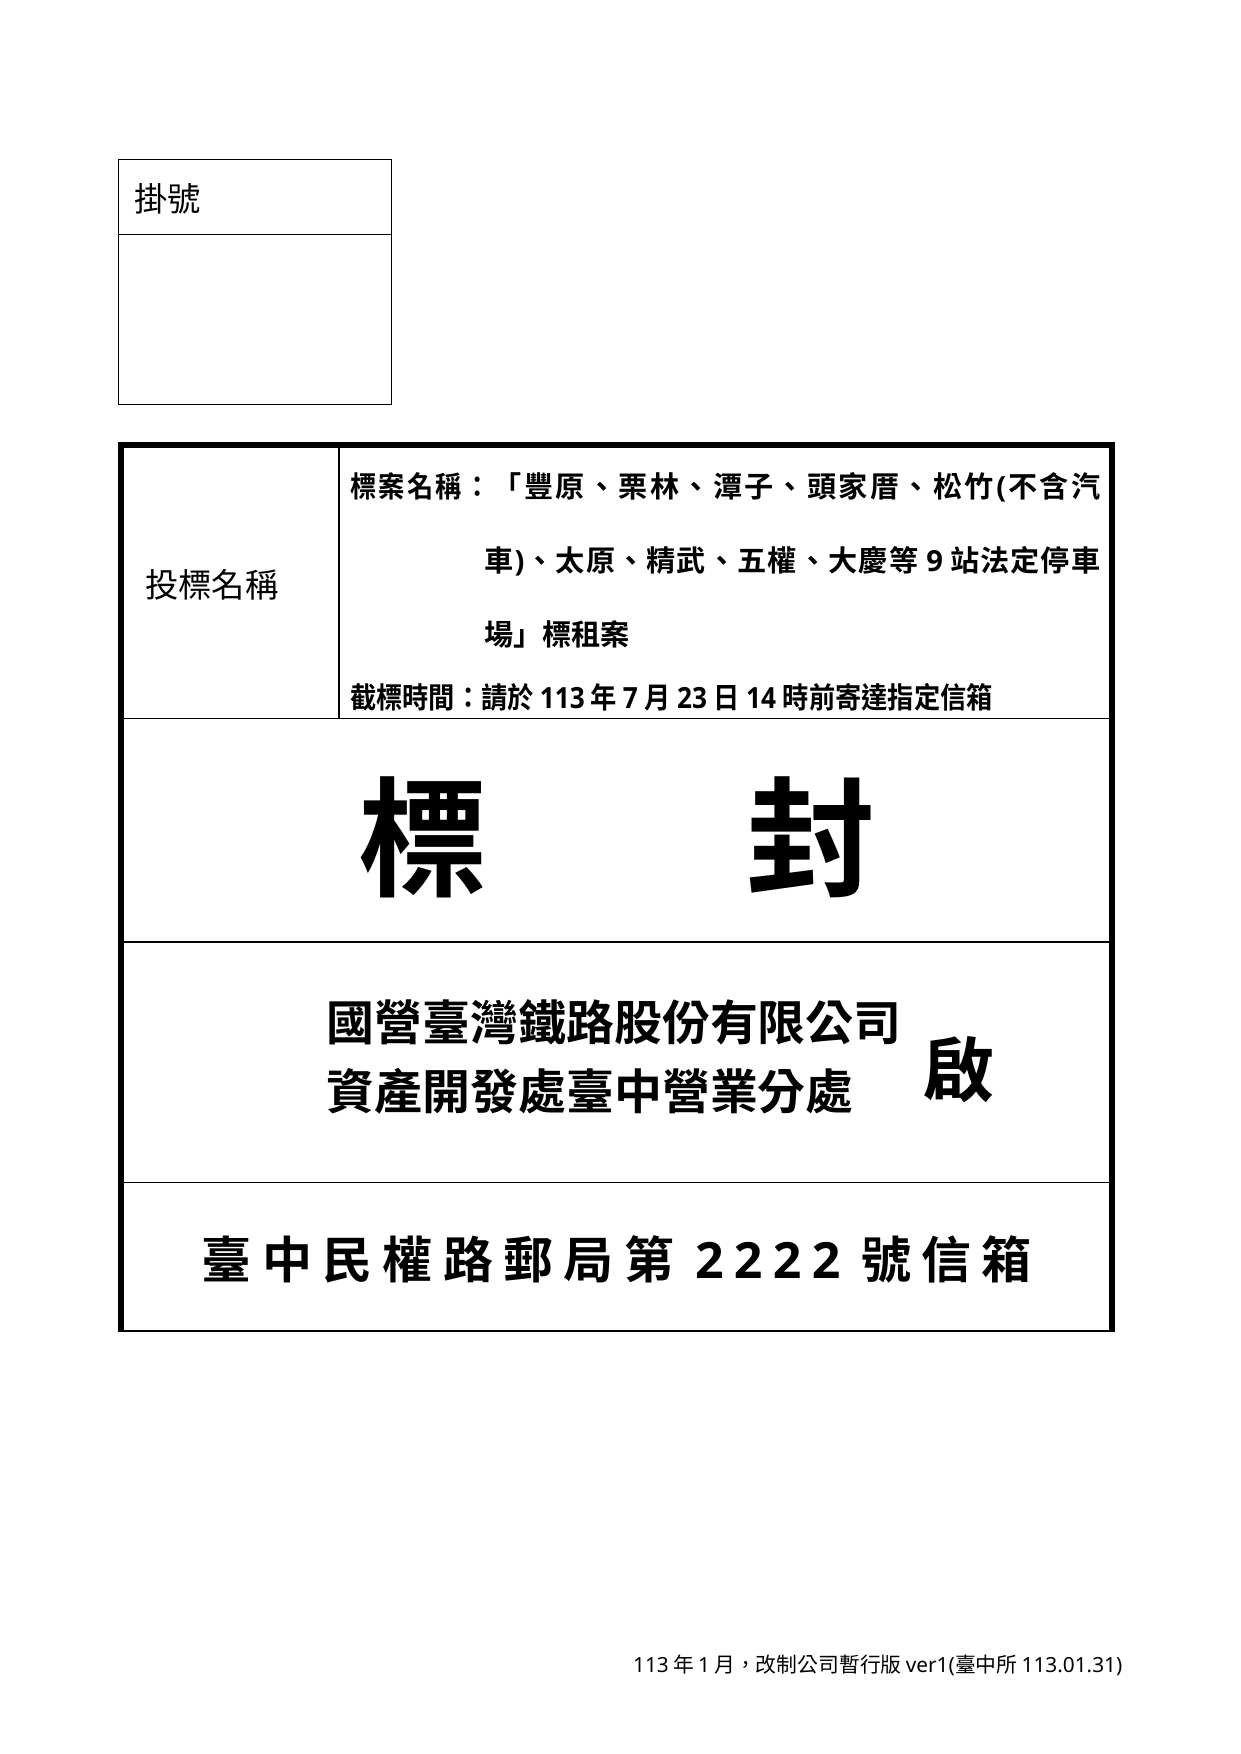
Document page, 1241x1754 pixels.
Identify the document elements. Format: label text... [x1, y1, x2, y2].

table_cell 國營臺灣鐵路股份有限公司資產開發處臺中營業分處 啟 [124, 943, 1109, 1182]
table_cell [119, 235, 391, 404]
table_header 投標名稱 [124, 448, 338, 718]
table_header 標案名稱：「豐原、栗林、潭子、頭家厝、松竹(不含汽車)、太原、精武、五權、大慶等9站法定停車場」標租案 截標時間：請於113年 7 月 23 日 14 時前寄達指定信箱 [340, 448, 1109, 718]
table_cell 臺中民權路郵局第2222號信箱 [124, 1183, 1109, 1330]
table_header 掛號 [119, 160, 391, 234]
table_cell 標 封 [124, 719, 1109, 941]
